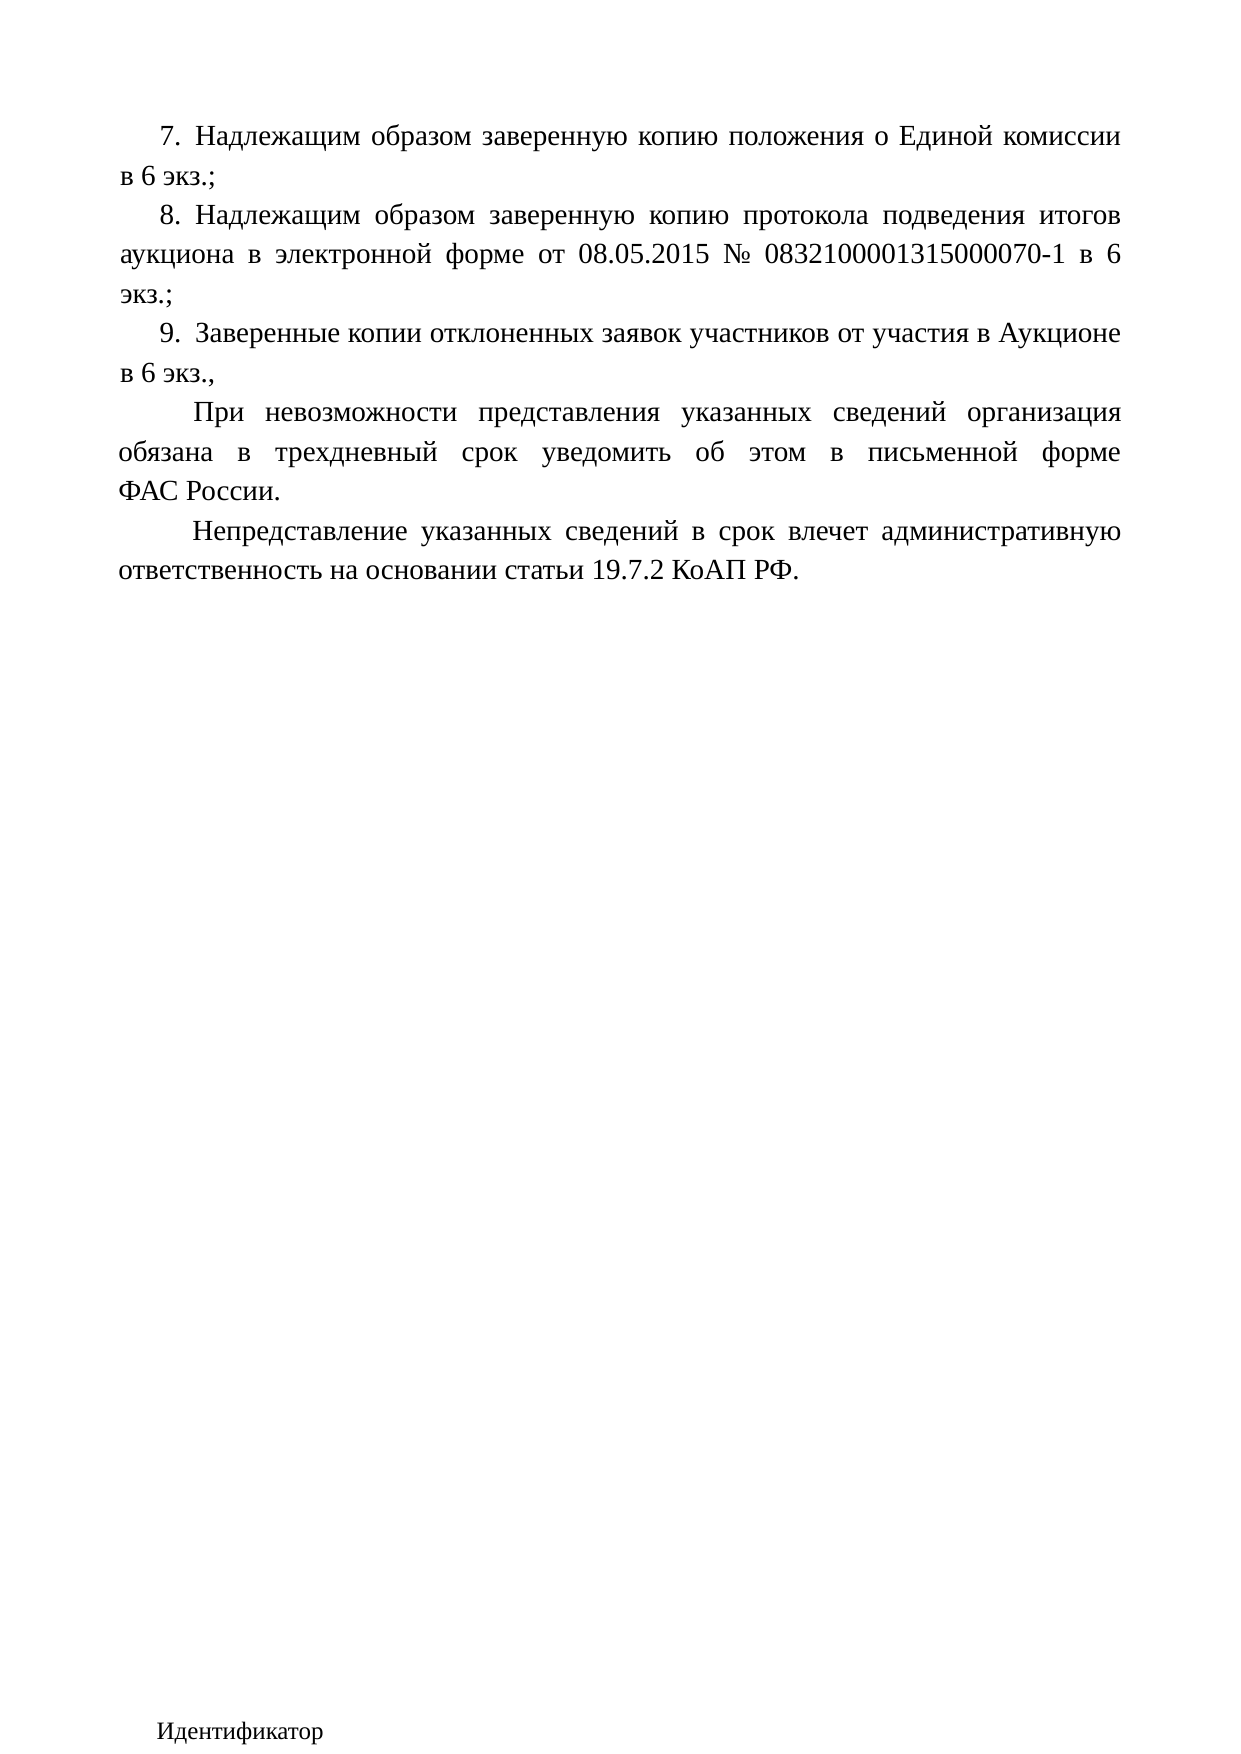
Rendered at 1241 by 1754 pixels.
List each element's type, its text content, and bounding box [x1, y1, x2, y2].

list При невозможности представления указанных сведений организация обязана в трехдневный срок уведомить об этом в письменной форме ФАС России. [118, 394, 1122, 507]
list Надлежащим образом заверенную копию протокола подведения итогов аукциона в электронной форме от 08.05.2015 № 0832100001315000070-1 в 6 экз.; [120, 197, 1122, 309]
list Заверенные копии отклоненных заявок участников от участия в Аукционе в 6 экз., [120, 316, 1122, 388]
text Непредставление указанных сведений в срок влечет административную ответственность на основании статьи 19.7.2 КоАП РФ. [118, 513, 1122, 586]
list Надлежащим образом заверенную копию положения о Единой комиссии в 6 экз.; [120, 118, 1122, 191]
